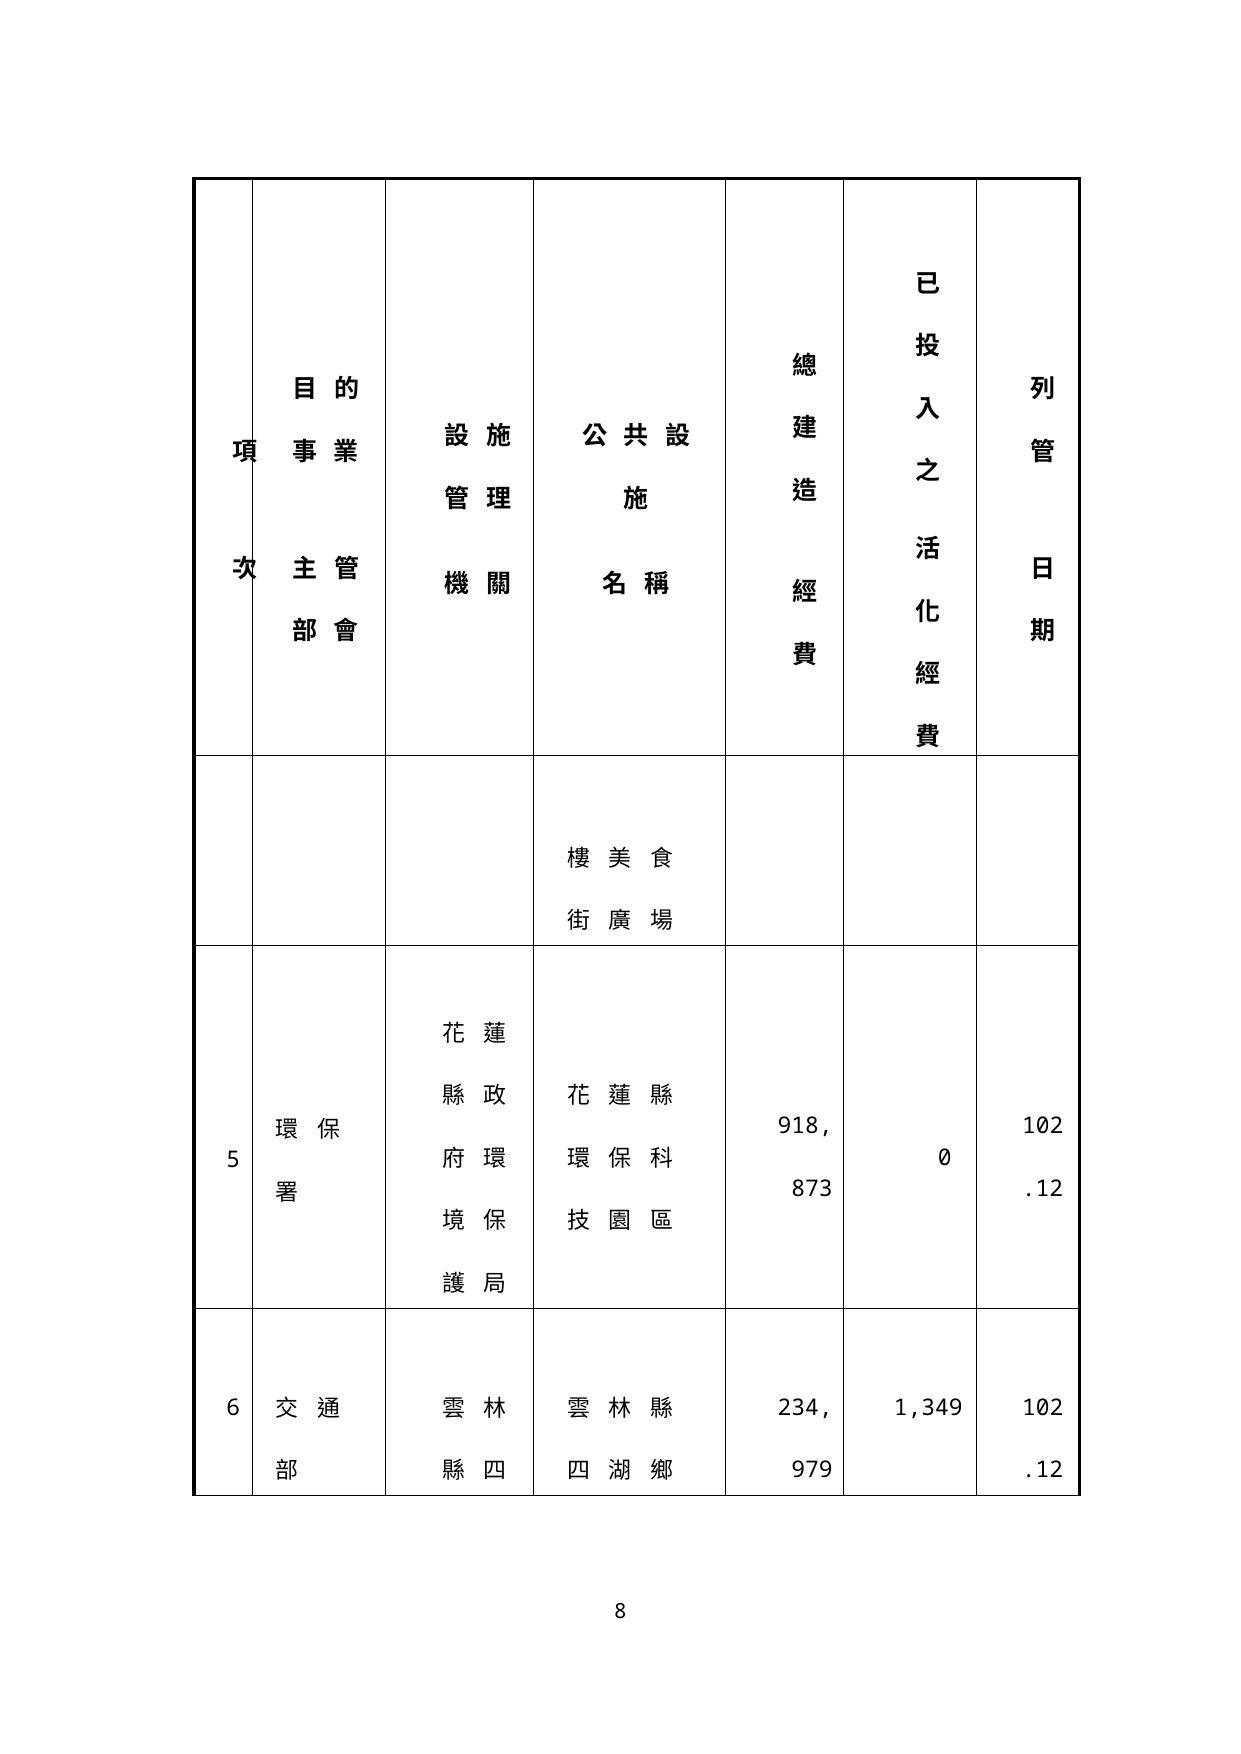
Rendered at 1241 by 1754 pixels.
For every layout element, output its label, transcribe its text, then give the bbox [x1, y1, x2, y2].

table_cell 102.12 [977, 946, 1078, 1307]
table_cell 花蓮縣環保科技園區 [534, 946, 725, 1307]
table_cell 0 [844, 946, 976, 1307]
table_cell 雲林縣四 [386, 1309, 533, 1495]
table_cell [386, 756, 533, 945]
table_cell [196, 756, 252, 945]
table_cell 918,873 [726, 946, 843, 1307]
table_header 項 次 [196, 180, 252, 755]
table_cell [977, 756, 1078, 945]
table_cell 樓美食街廣場 [534, 756, 725, 945]
table_header 設施管理 機關 [386, 180, 533, 755]
table_cell [726, 756, 843, 945]
table_cell 5 [196, 946, 252, 1307]
table_cell 雲林縣四湖鄉 [534, 1309, 725, 1495]
table_cell 花蓮縣政府環境保護局 [386, 946, 533, 1307]
table_cell 1,349 [844, 1309, 976, 1495]
table_cell [253, 756, 385, 945]
table_cell 環保署 [253, 946, 385, 1307]
table_cell 6 [196, 1309, 252, 1495]
table_header 公共設施 名稱 [534, 180, 725, 755]
table_cell [844, 756, 976, 945]
table_cell 234,979 [726, 1309, 843, 1495]
table_header 總建造 經費 [726, 180, 843, 755]
table_header 已投入之 活化經費 [844, 180, 976, 755]
table_cell 102.12 [977, 1309, 1078, 1495]
table_cell 交通部 [253, 1309, 385, 1495]
table_header 列管 日期 [977, 180, 1078, 755]
table_header 目的事業 主管部會 [253, 180, 385, 755]
